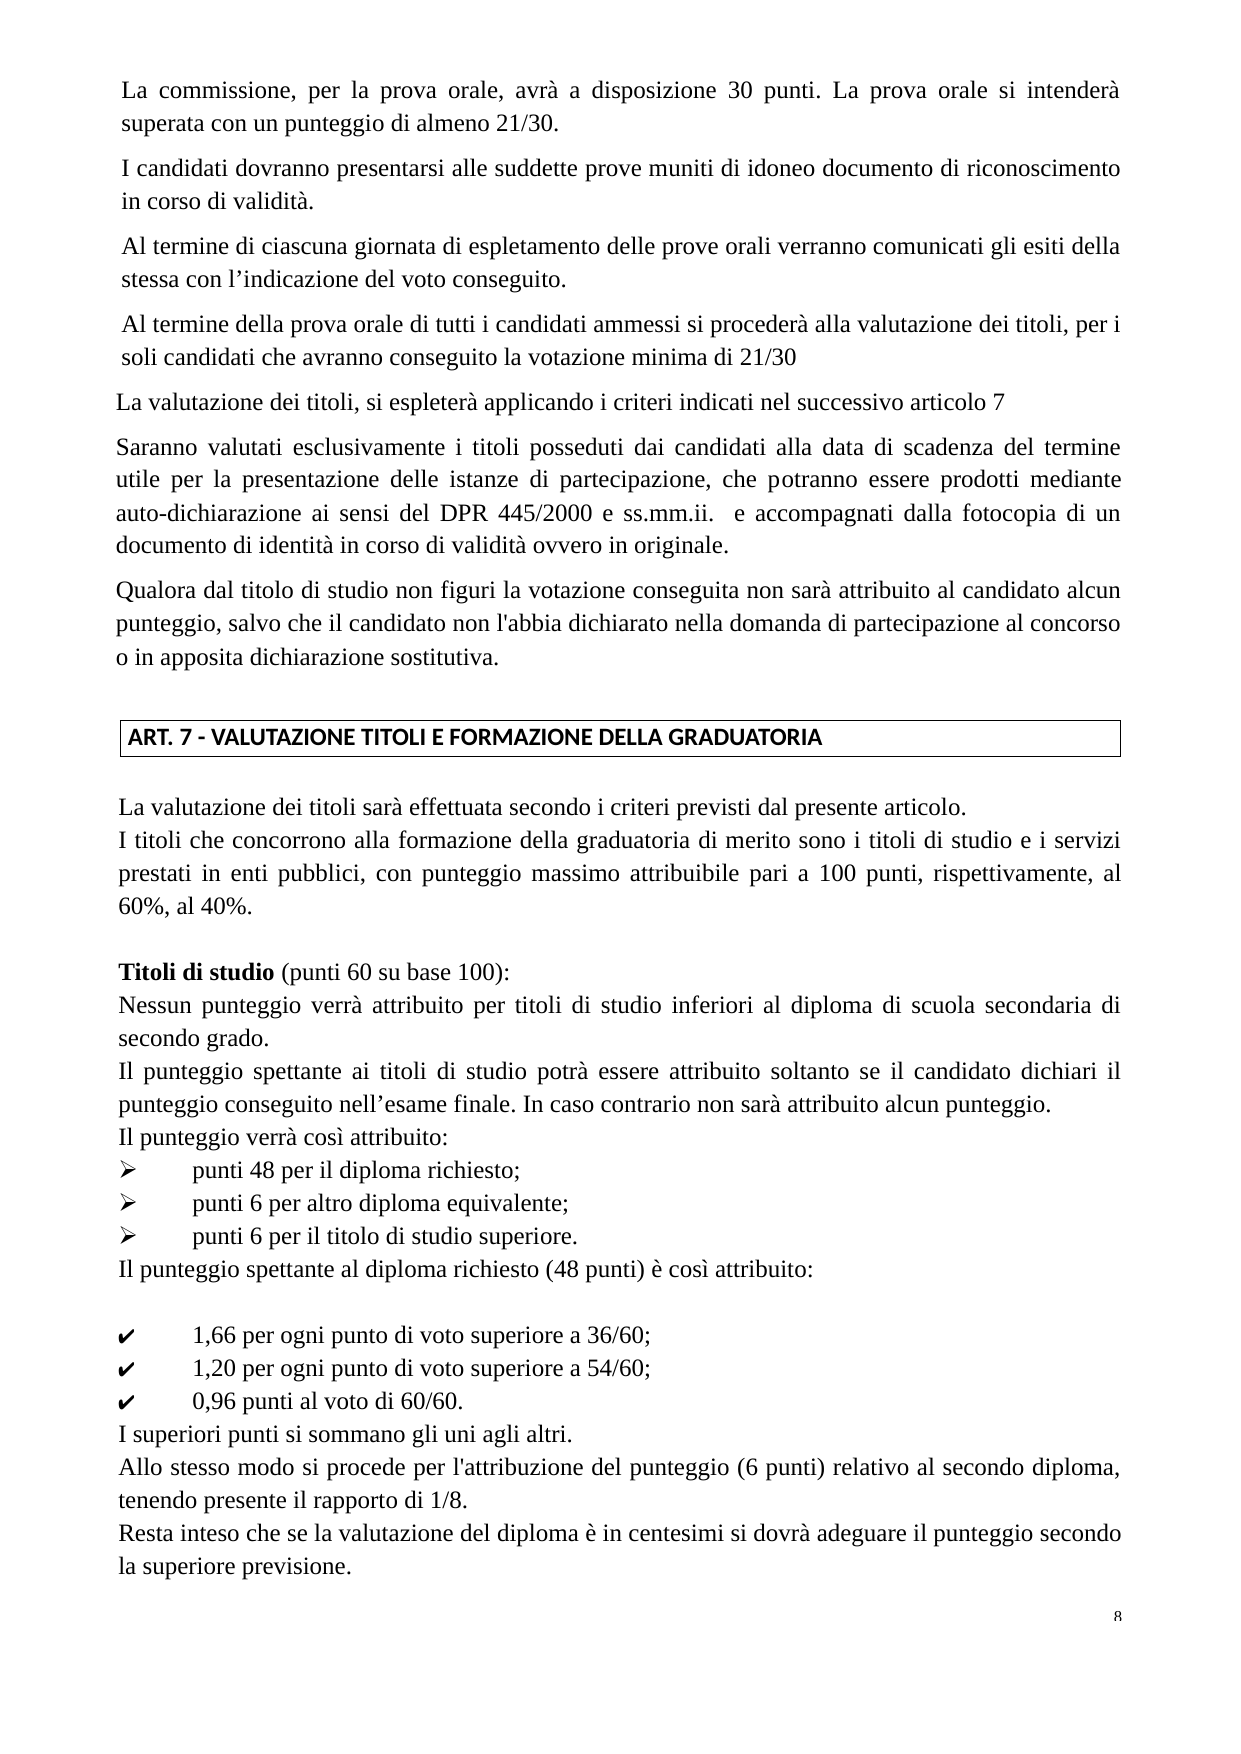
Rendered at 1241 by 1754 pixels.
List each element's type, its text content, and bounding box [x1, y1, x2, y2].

list punti 6 per il titolo di studio superiore. [118, 1221, 1122, 1250]
text La valutazione dei titoli, si espleterà applicando i criteri indicati nel successivo articolo 7 [116, 387, 1122, 415]
text Il punteggio verrà così attribuito: [118, 1122, 1122, 1151]
text La commissione, per la prova orale, avrà a disposizione 30 punti. La prova orale si intenderà superata con un punteggio di almeno 21/30. [121, 75, 1122, 137]
list punti 48 per il diploma richiesto; [118, 1155, 1122, 1184]
text I candidati dovranno presentarsi alle suddette prove muniti di idoneo documento di riconoscimento in corso di validità. [121, 153, 1122, 215]
text Resta inteso che se la valutazione del diploma è in centesimi si dovrà adeguare il punteggio secondo la superiore previsione. [118, 1518, 1122, 1580]
list punti 6 per altro diploma equivalente; [118, 1188, 1122, 1217]
text Titoli di studio (punti 60 su base 100): [118, 957, 1122, 986]
list 1,66 per ogni punto di voto superiore a 36/60; [118, 1320, 1122, 1349]
text Al termine della prova orale di tutti i candidati ammessi si procederà alla valutazione dei titoli, per i soli candidati che avranno conseguito la votazione minima di 21/30 [121, 309, 1122, 371]
table_header ART. 7 - VALUTAZIONE TITOLI E FORMAZIONE DELLA GRADUATORIA [121, 721, 1120, 756]
text La valutazione dei titoli sarà effettuata secondo i criteri previsti dal presente articolo. [118, 792, 1122, 821]
text Allo stesso modo si procede per l'attribuzione del punteggio (6 punti) relativo al secondo diploma, tenendo presente il rapporto di 1/8. [118, 1452, 1122, 1514]
text I titoli che concorrono alla formazione della graduatoria di merito sono i titoli di studio e i servizi prestati in enti pubblici, con punteggio massimo attribuibile pari a 100 punti, rispettivamente, al 60%, al 40%. [118, 825, 1122, 920]
text Saranno valutati esclusivamente i titoli posseduti dai candidati alla data di scadenza del termine utile per la presentazione delle istanze di partecipazione, che potranno essere prodotti mediante auto-dichiarazione ai sensi del DPR 445/2000 e ss.mm.ii. e accompagnati dalla fotocopia di un documento di identità in corso di validità ovvero in originale. [116, 432, 1122, 559]
text Al termine di ciascuna giornata di espletamento delle prove orali verranno comunicati gli esiti della stessa con l’indicazione del voto conseguito. [121, 231, 1122, 293]
text I superiori punti si sommano gli uni agli altri. [118, 1419, 1122, 1448]
text Il punteggio spettante al diploma richiesto (48 punti) è così attribuito: [118, 1254, 1122, 1283]
text Qualora dal titolo di studio non figuri la votazione conseguita non sarà attribuito al candidato alcun punteggio, salvo che il candidato non l'abbia dichiarato nella domanda di partecipazione al concorso o in apposita dichiarazione sostitutiva. [116, 576, 1122, 670]
list 1,20 per ogni punto di voto superiore a 54/60; [118, 1353, 1122, 1382]
text Nessun punteggio verrà attribuito per titoli di studio inferiori al diploma di scuola secondaria di secondo grado. [118, 990, 1122, 1052]
text Il punteggio spettante ai titoli di studio potrà essere attribuito soltanto se il candidato dichiari il punteggio conseguito nell’esame finale. In caso contrario non sarà attribuito alcun punteggio. [118, 1056, 1122, 1118]
list 0,96 punti al voto di 60/60. [118, 1386, 1122, 1415]
